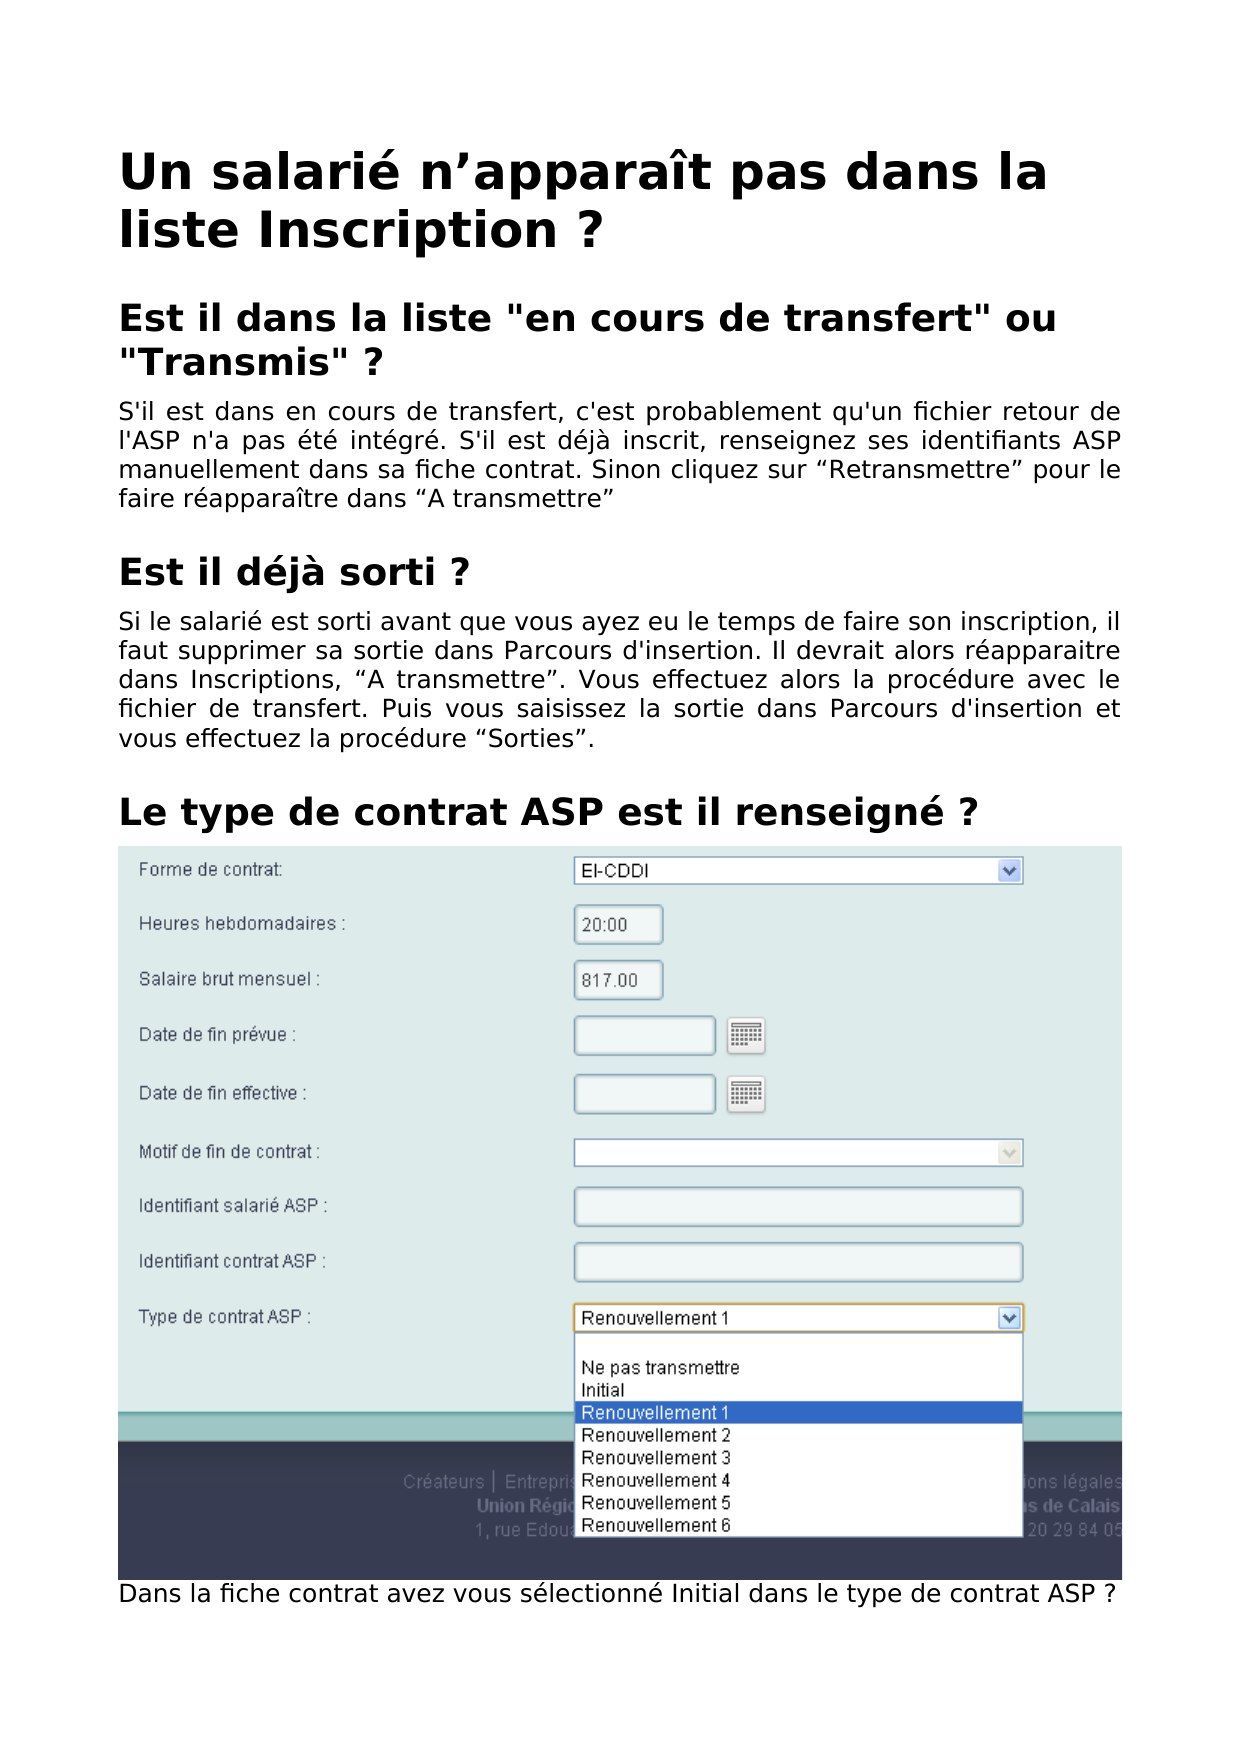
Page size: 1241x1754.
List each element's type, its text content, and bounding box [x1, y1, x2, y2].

text Si le salarié est sorti avant que vous ayez eu le temps de faire son inscription, il faut supprimer sa sortie dans Parcours d'insertion. Il devrait alors réapparaitre dans Inscriptions, “A transmettre”. Vous effectuez alors la procédure avec le fichier de transfert. Puis vous saisissez la sortie dans Parcours d'insertion et vous effectuez la procédure “Sorties”. [118, 607, 1122, 753]
subtitle Le type de contrat ASP est il renseigné ? [118, 791, 1122, 834]
subtitle Est il déjà sorti ? [118, 551, 1122, 595]
subtitle Est il dans la liste "en cours de transfert" ou "Transmis" ? [118, 297, 1122, 384]
text Dans la fiche contrat avez vous sélectionné Initial dans le type de contrat ASP ? [118, 1580, 1122, 1608]
subtitle Un salarié n’apparaît pas dans la liste Inscription ? [118, 143, 1122, 259]
picture [118, 846, 1123, 1580]
text S'il est dans en cours de transfert, c'est probablement qu'un fichier retour de l'ASP n'a pas été intégré. S'il est déjà inscrit, renseignez ses identifiants ASP manuellement dans sa fiche contrat. Sinon cliquez sur “Retransmettre” pour le faire réapparaître dans “A transmettre” [118, 397, 1122, 513]
